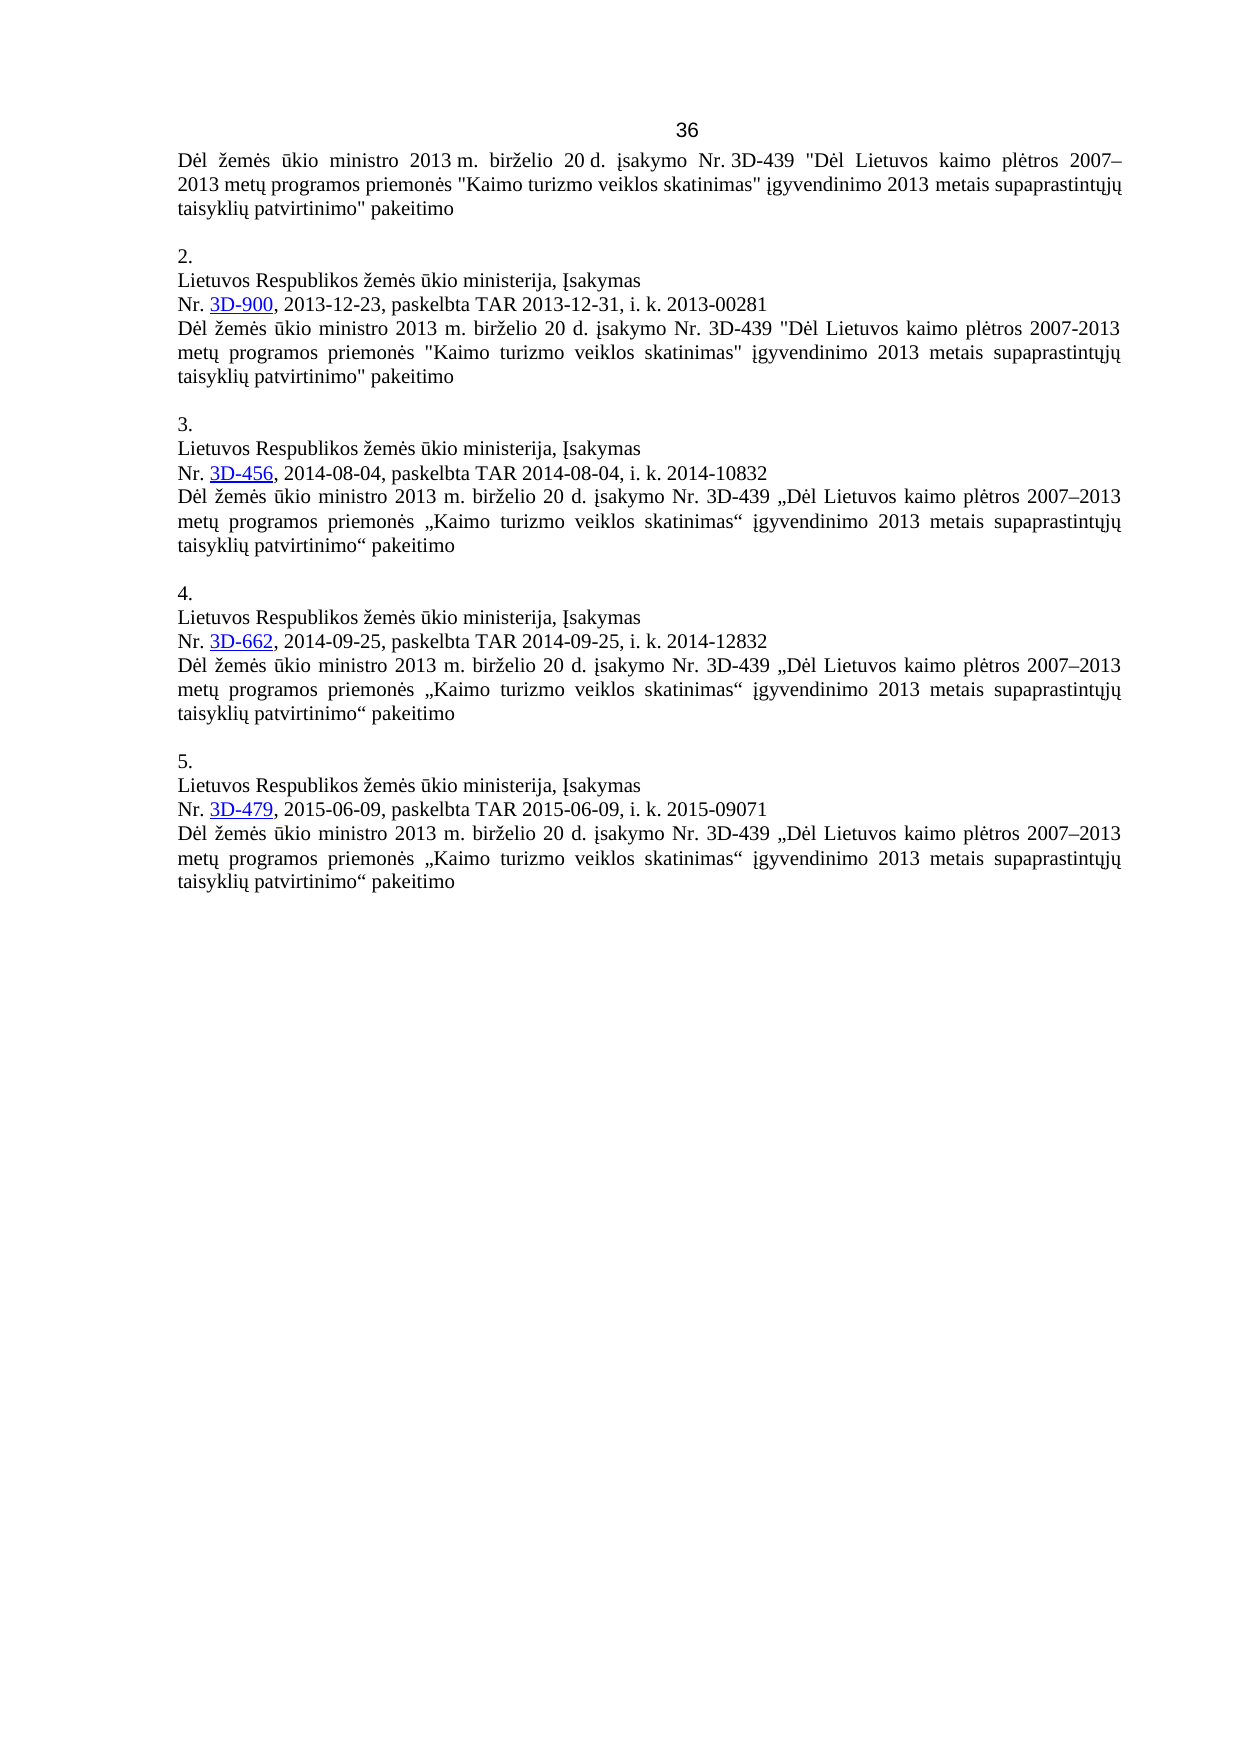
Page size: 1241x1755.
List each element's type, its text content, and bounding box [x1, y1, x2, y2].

text Lietuvos Respublikos žemės ūkio ministerija, Įsakymas [177, 436, 1122, 460]
text Dėl žemės ūkio ministro 2013 m. birželio 20 d. įsakymo Nr. 3D-439 „Dėl Lietuvos kaimo plėtros 2007–2013 metų programos priemonės „Kaimo turizmo veiklos skatinimas“ įgyvendinimo 2013 metais supaprastintųjų taisyklių patvirtinimo“ pakeitimo [177, 484, 1122, 557]
text Dėl žemės ūkio ministro 2013 m. birželio 20 d. įsakymo Nr. 3D-439 „Dėl Lietuvos kaimo plėtros 2007–2013 metų programos priemonės „Kaimo turizmo veiklos skatinimas“ įgyvendinimo 2013 metais supaprastintųjų taisyklių patvirtinimo“ pakeitimo [177, 821, 1122, 893]
text Nr. 3D-479, 2015-06-09, paskelbta TAR 2015-06-09, i. k. 2015-09071 [177, 797, 1122, 821]
text Nr. 3D-662, 2014-09-25, paskelbta TAR 2014-09-25, i. k. 2014-12832 [177, 629, 1122, 653]
text Nr. 3D-900, 2013-12-23, paskelbta TAR 2013-12-31, i. k. 2013-00281 [177, 292, 1122, 316]
text Dėl žemės ūkio ministro 2013 m. birželio 20 d. įsakymo Nr. 3D-439 "Dėl Lietuvos kaimo plėtros 2007–2013 metų programos priemonės "Kaimo turizmo veiklos skatinimas" įgyvendinimo 2013 metais supaprastintųjų taisyklių patvirtinimo" pakeitimo [177, 148, 1122, 220]
text Lietuvos Respublikos žemės ūkio ministerija, Įsakymas [177, 268, 1122, 292]
text Dėl žemės ūkio ministro 2013 m. birželio 20 d. įsakymo Nr. 3D-439 "Dėl Lietuvos kaimo plėtros 2007-2013 metų programos priemonės "Kaimo turizmo veiklos skatinimas" įgyvendinimo 2013 metais supaprastintųjų taisyklių patvirtinimo" pakeitimo [177, 316, 1122, 388]
text 2. [177, 244, 1122, 268]
text Lietuvos Respublikos žemės ūkio ministerija, Įsakymas [177, 605, 1122, 629]
text 3. [177, 412, 1122, 436]
text Dėl žemės ūkio ministro 2013 m. birželio 20 d. įsakymo Nr. 3D-439 „Dėl Lietuvos kaimo plėtros 2007–2013 metų programos priemonės „Kaimo turizmo veiklos skatinimas“ įgyvendinimo 2013 metais supaprastintųjų taisyklių patvirtinimo“ pakeitimo [177, 653, 1122, 725]
text 4. [177, 581, 1122, 605]
text Lietuvos Respublikos žemės ūkio ministerija, Įsakymas [177, 773, 1122, 797]
text 5. [177, 749, 1122, 773]
text Nr. 3D-456, 2014-08-04, paskelbta TAR 2014-08-04, i. k. 2014-10832 [177, 460, 1122, 484]
